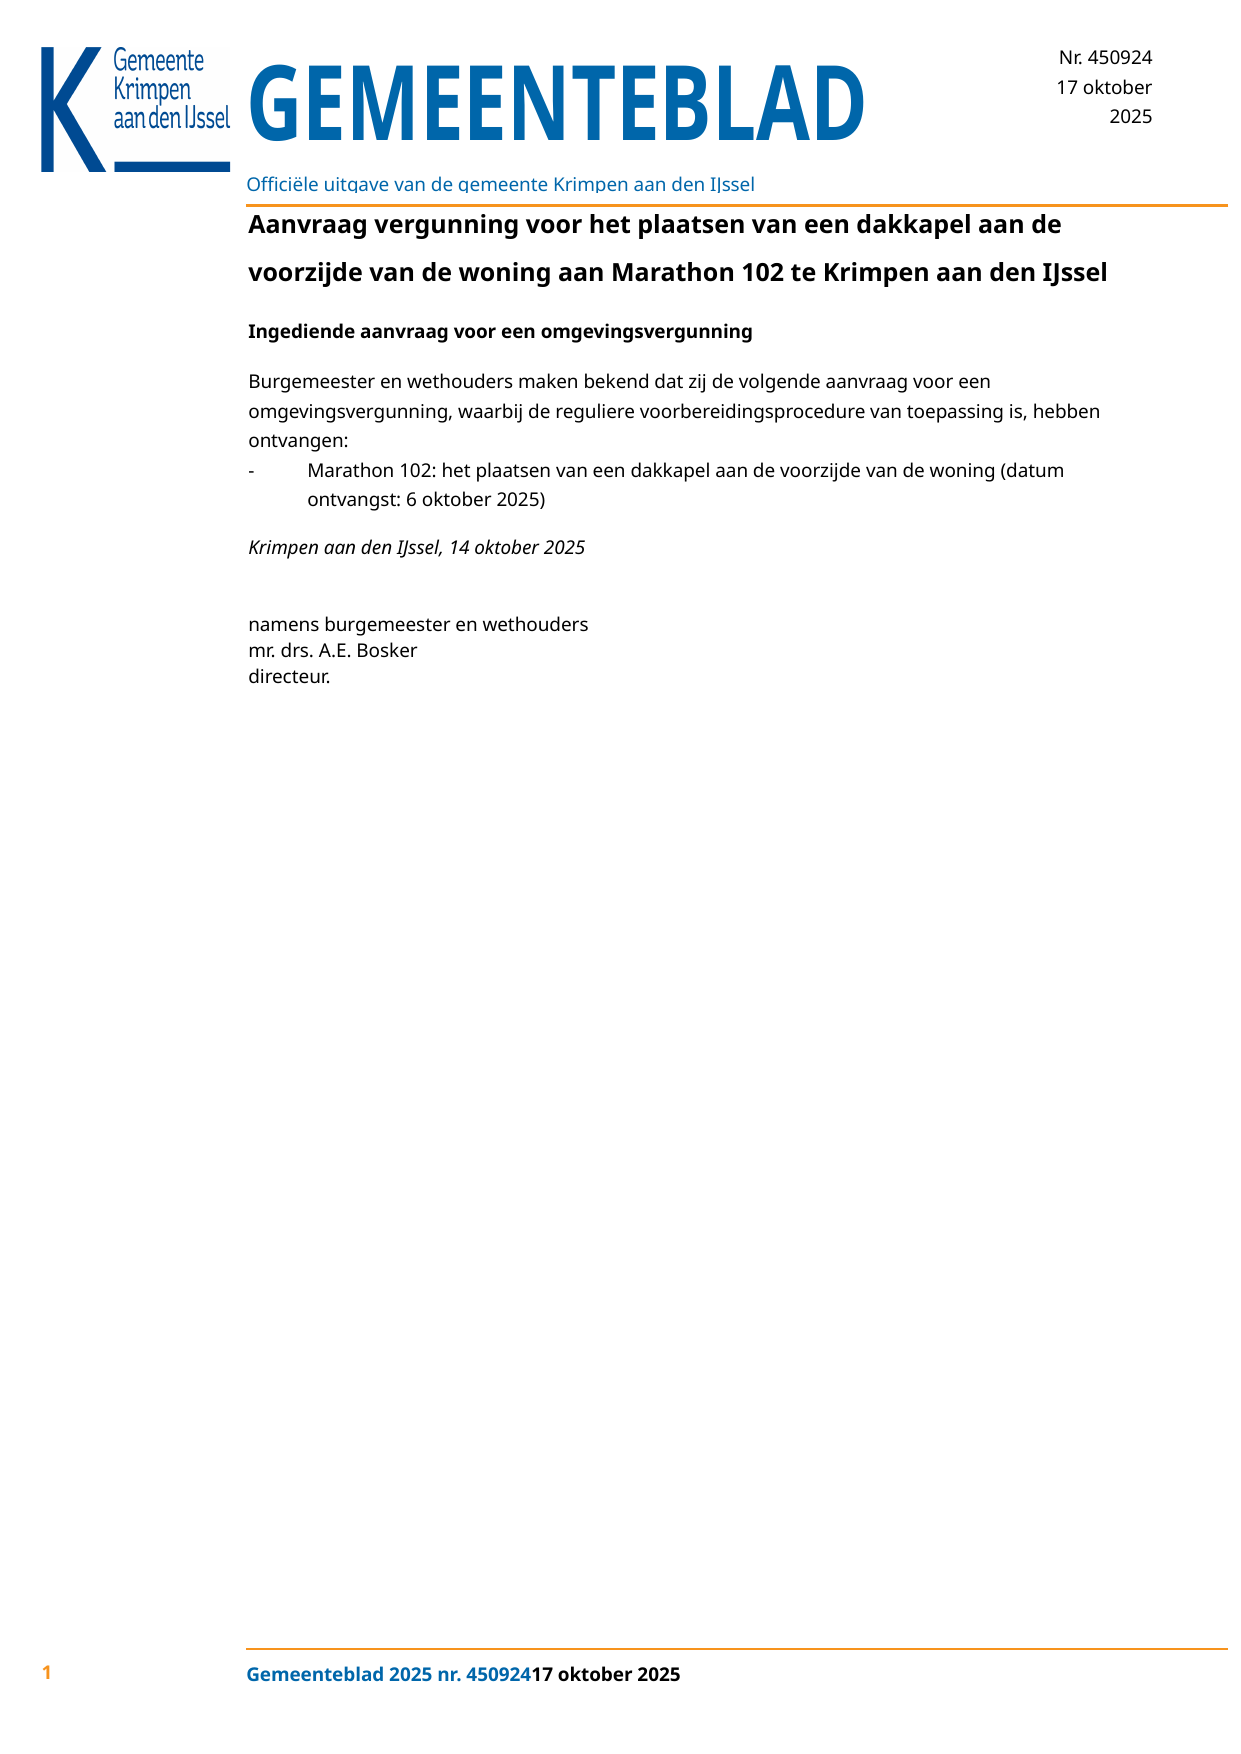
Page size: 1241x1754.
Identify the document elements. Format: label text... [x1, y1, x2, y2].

text Krimpen aan den IJssel, 14 oktober 2025 [248, 534, 1152, 560]
text namens burgemeester en wethouders [248, 612, 1152, 637]
text Aanvraag vergunning voor het plaatsen van een dakkapel aan de voorzijde van de woning aan Marathon 102 te Krimpen aan den IJssel [248, 207, 1152, 288]
text Burgemeester en wethouders maken bekend dat zij de volgende aanvraag voor een omgevingsvergunning, waarbij de reguliere voorbereidingsprocedure van toepassing is, hebben ontvangen: [248, 368, 1152, 453]
text directeur. [248, 663, 1152, 689]
text Ingediende aanvraag voor een omgevingsvergunning [248, 318, 1152, 344]
text mr. drs. A.E. Bosker [248, 637, 1152, 663]
picture [41, 47, 231, 172]
list Marathon 102: het plaatsen van een dakkapel aan de voorzijde van de woning (datum ontvangst: 6 oktober 2025) [248, 457, 1152, 512]
